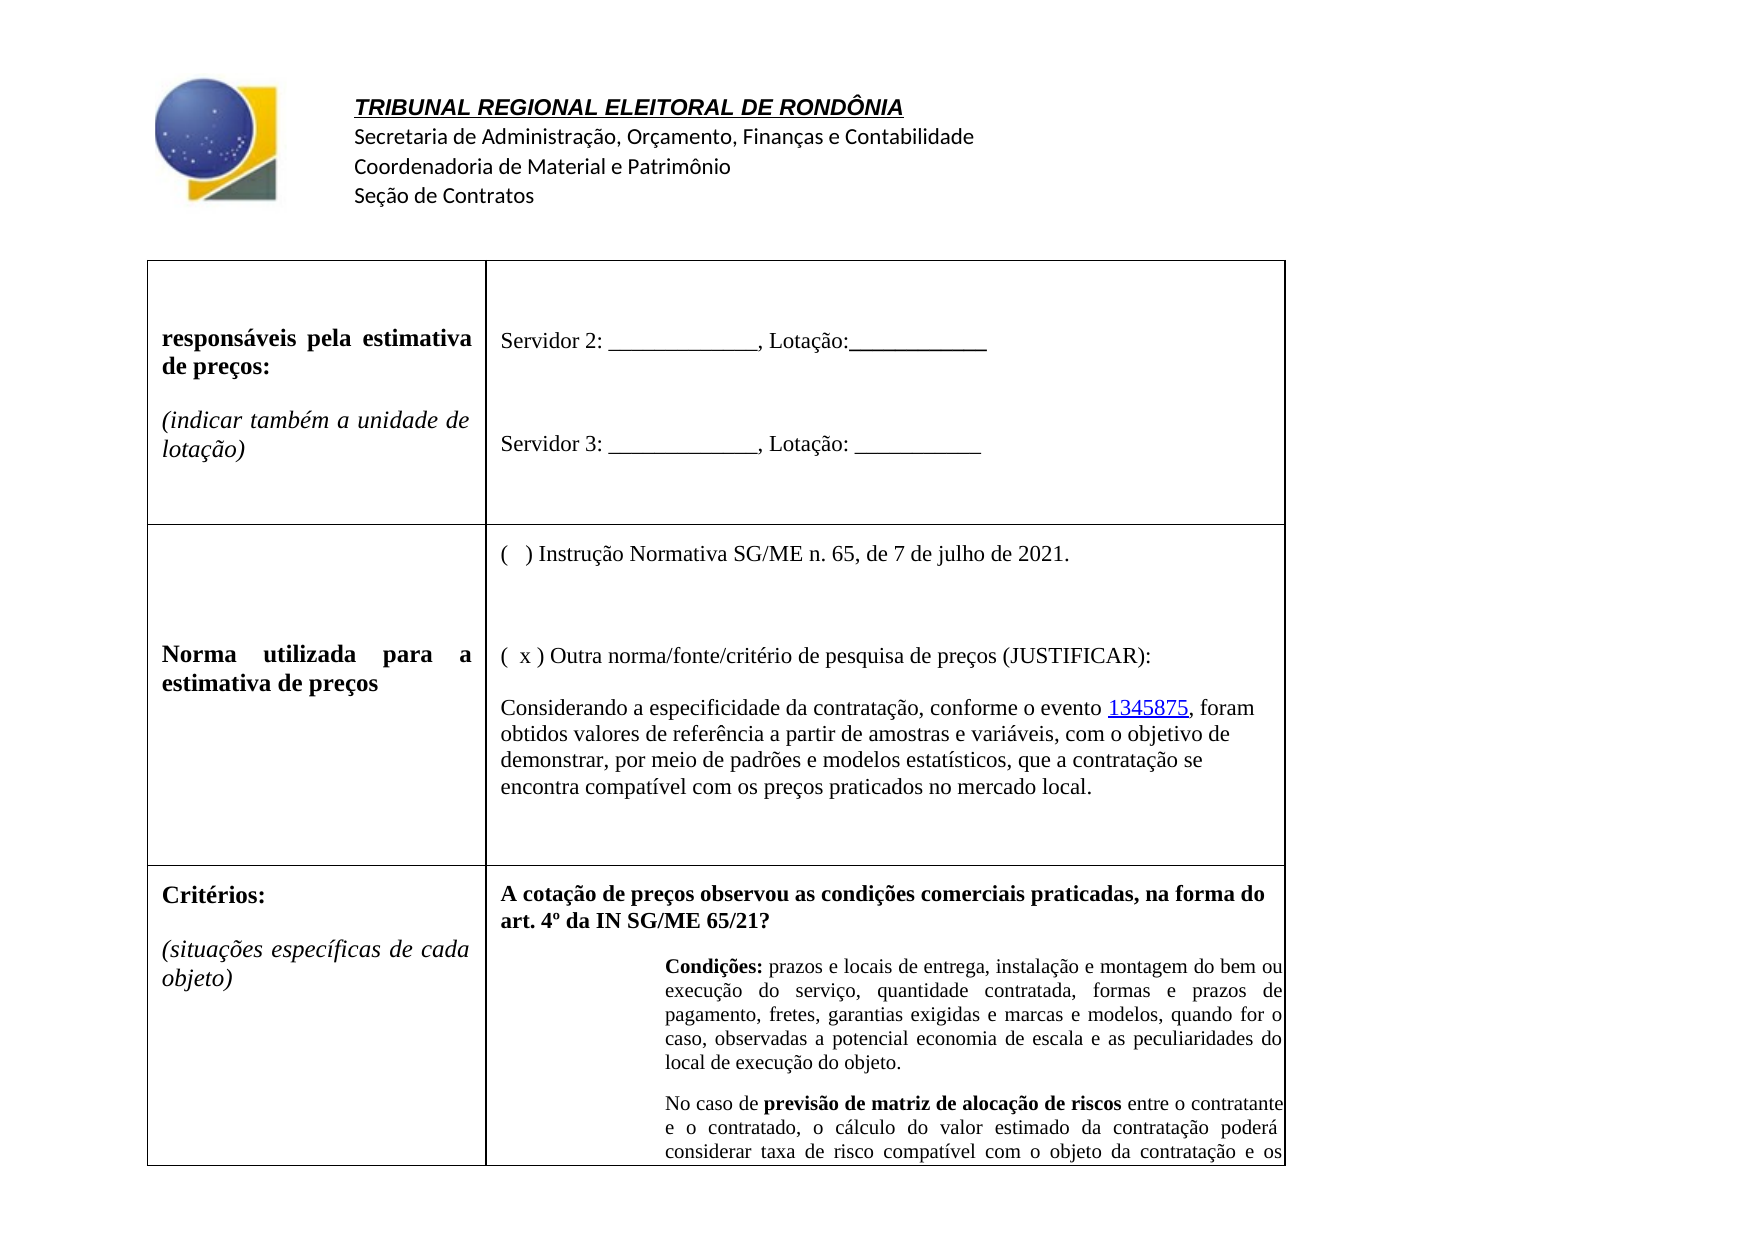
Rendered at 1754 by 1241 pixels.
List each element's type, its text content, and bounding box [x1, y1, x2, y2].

table_cell Norma utilizada para a estimativa de preços [148, 525, 485, 864]
table_cell Critérios: (situações específicas de cada objeto) [148, 866, 485, 1164]
table_cell Servidor 2: _____________, Lotação:____________ Servidor 3: _____________, Lotação: ___________ [487, 261, 1284, 524]
table_cell A cotação de preços observou as condições comerciais praticadas, na forma do art. 4º da IN SG/ME 65/21? Condições: prazos e locais de entrega, instalação e montagem do bem ou execução do serviço, quantidade contratada, formas e prazos de pagamento, fretes, garantias exigidas e marcas e modelos, quando for o caso, observadas a potencial economia de escala e as peculiaridades do local de execução do objeto. No caso de previsão de matriz de alocação de riscos entre o contratante e o contratado, o cálculo do valor estimado da contratação poderá considerar taxa de risco compatível com o objeto da contratação e os [487, 866, 1284, 1164]
table_cell responsáveis pela estimativa de preços: (indicar também a unidade de lotação) [148, 261, 485, 524]
table_cell ( ) Instrução Normativa SG/ME n. 65, de 7 de julho de 2021. ( x ) Outra norma/fonte/critério de pesquisa de preços (JUSTIFICAR): Considerando a especificidade da contratação, conforme o evento 1345875, foram obtidos valores de referência a partir de amostras e variáveis, com o objetivo de demonstrar, por meio de padrões e modelos estatísticos, que a contratação se encontra compatível com os preços praticados no mercado local. [487, 525, 1284, 864]
